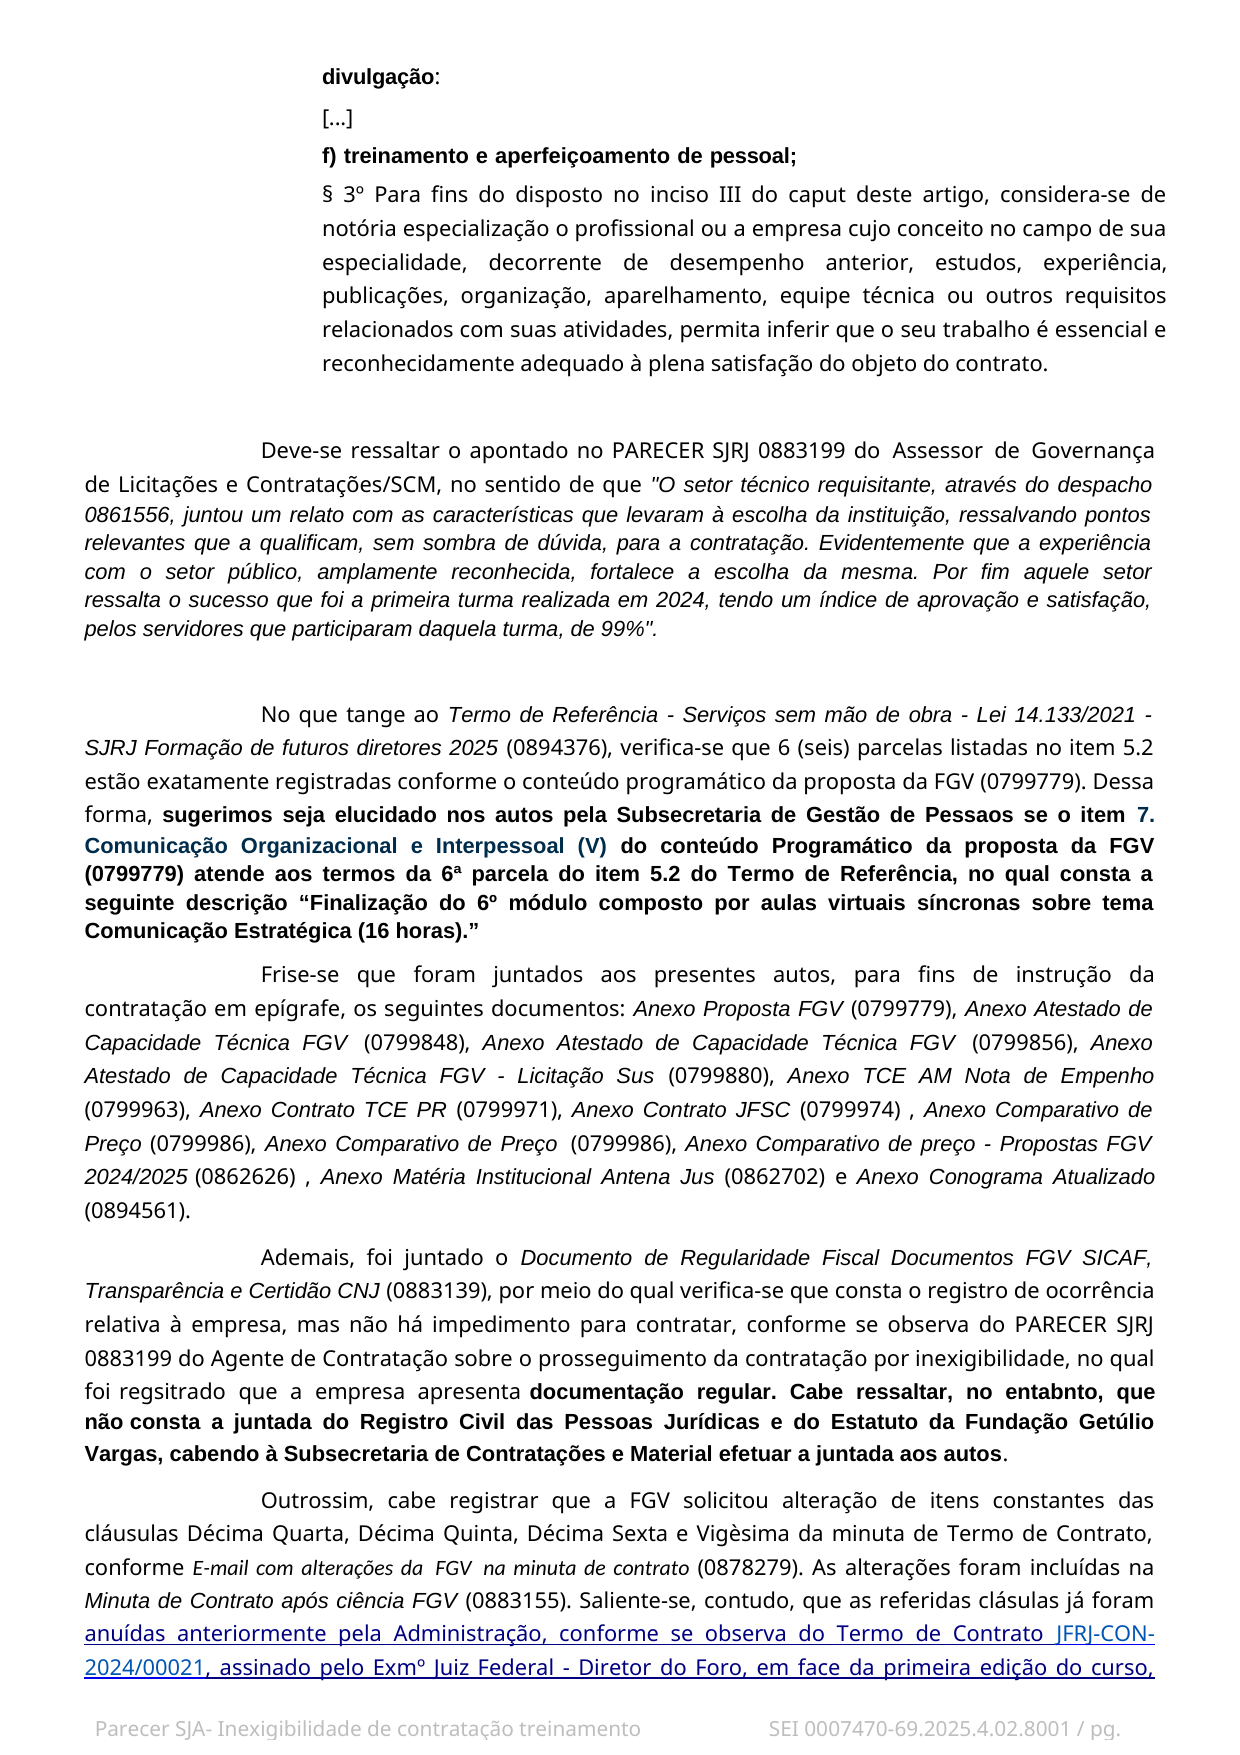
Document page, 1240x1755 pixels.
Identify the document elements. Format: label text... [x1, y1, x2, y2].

text No que tange ao Termo de Referência - Serviços sem mão de obra - Lei 14.133/2021 - SJRJ Formação de futuros diretores 2025 (0894376), verifica-se que 6 (seis) parcelas listadas no item 5.2 estão exatamente registradas conforme o conteúdo programático da proposta da FGV (0799779). Dessa forma, sugerimos seja elucidado nos autos pela Subsecretaria de Gestão de Pessaos se o item 7. Comunicação Organizacional e Interpessoal (V) do conteúdo Programático da proposta da FGV (0799779) atende aos termos da 6ª parcela do item 5.2 do Termo de Referência, no qual consta a seguinte descrição “Finalização do 6º módulo composto por aulas virtuais síncronas sobre tema Comunicação Estratégica (16 horas).” [84, 698, 1155, 943]
text Frise-se que foram juntados aos presentes autos, para fins de instrução da contratação em epígrafe, os seguintes documentos: Anexo Proposta FGV (0799779), Anexo Atestado de Capacidade Técnica FGV (0799848), Anexo Atestado de Capacidade Técnica FGV (0799856), Anexo Atestado de Capacidade Técnica FGV - Licitação Sus (0799880), Anexo TCE AM Nota de Empenho (0799963), Anexo Contrato TCE PR (0799971), Anexo Contrato JFSC (0799974) , Anexo Comparativo de Preço (0799986), Anexo Comparativo de Preço (0799986), Anexo Comparativo de preço - Propostas FGV 2024/2025 (0862626) , Anexo Matéria Institucional Antena Jus (0862702) e Anexo Conograma Atualizado (0894561). [84, 959, 1155, 1225]
text Outrossim, cabe registrar que a FGV solicitou alteração de itens constantes das cláusulas Décima Quarta, Décima Quinta, Décima Sexta e Vigèsima da minuta de Termo de Contrato, conforme E-mail com alterações da FGV na minuta de contrato (0878279). As alterações foram incluídas na Minuta de Contrato após ciência FGV (0883155). Saliente-se, contudo, que as referidas clásulas já foram anuídas anteriormente pela Administração, conforme se observa do Termo de Contrato JFRJ-CON- [84, 1485, 1155, 1644]
text § 3º Para fins do disposto no inciso III do caput deste artigo, considera-se de notória especialização o profissional ou a empresa cujo conceito no campo de sua especialidade, decorrente de desempenho anterior, estudos, experiência, publicações, organização, aparelhamento, equipe técnica ou outros requisitos relacionados com suas atividades, permita inferir que o seu trabalho é essencial e reconhecidamente adequado à plena satisfação do objeto do contrato. [322, 179, 1168, 377]
text [...] [322, 102, 1181, 132]
text 2024/00021, assinado pelo Exmº Juiz Federal - Diretor do Foro, em face da primeira edição do curso, [84, 1645, 1155, 1677]
subtitle f) treinamento e aperfeiçoamento de pessoal; [322, 143, 1181, 168]
text divulgação: [322, 61, 1181, 91]
text Ademais, foi juntado o Documento de Regularidade Fiscal Documentos FGV SICAF, Transparência e Certidão CNJ (0883139), por meio do qual verifica-se que consta o registro de ocorrência relativa à empresa, mas não há impedimento para contratar, conforme se observa do PARECER SJRJ 0883199 do Agente de Contratação sobre o prosseguimento da contratação por inexigibilidade, no qual foi regsitrado que a empresa apresenta documentação regular. Cabe ressaltar, no entabnto, que não consta a juntada do Registro Civil das Pessoas Jurídicas e do Estatuto da Fundação Getúlio Vargas, cabendo à Subsecretaria de Contratações e Material efetuar a juntada aos autos. [84, 1242, 1156, 1468]
text Deve-se ressaltar o apontado no PARECER SJRJ 0883199 do Assessor de Governança de Licitações e Contratações/SCM, no sentido de que "O setor técnico requisitante, através do despacho 0861556, juntou um relato com as características que levaram à escolha da instituição, ressalvando pontos relevantes que a qualificam, sem sombra de dúvida, para a contratação. Evidentemente que a experiência com o setor público, amplamente reconhecida, fortalece a escolha da mesma. Por fim aquele setor ressalta o sucesso que foi a primeira turma realizada em 2024, tendo um índice de aprovação e satisfação, pelos servidores que participaram daquela turma, de 99%". [84, 435, 1155, 641]
